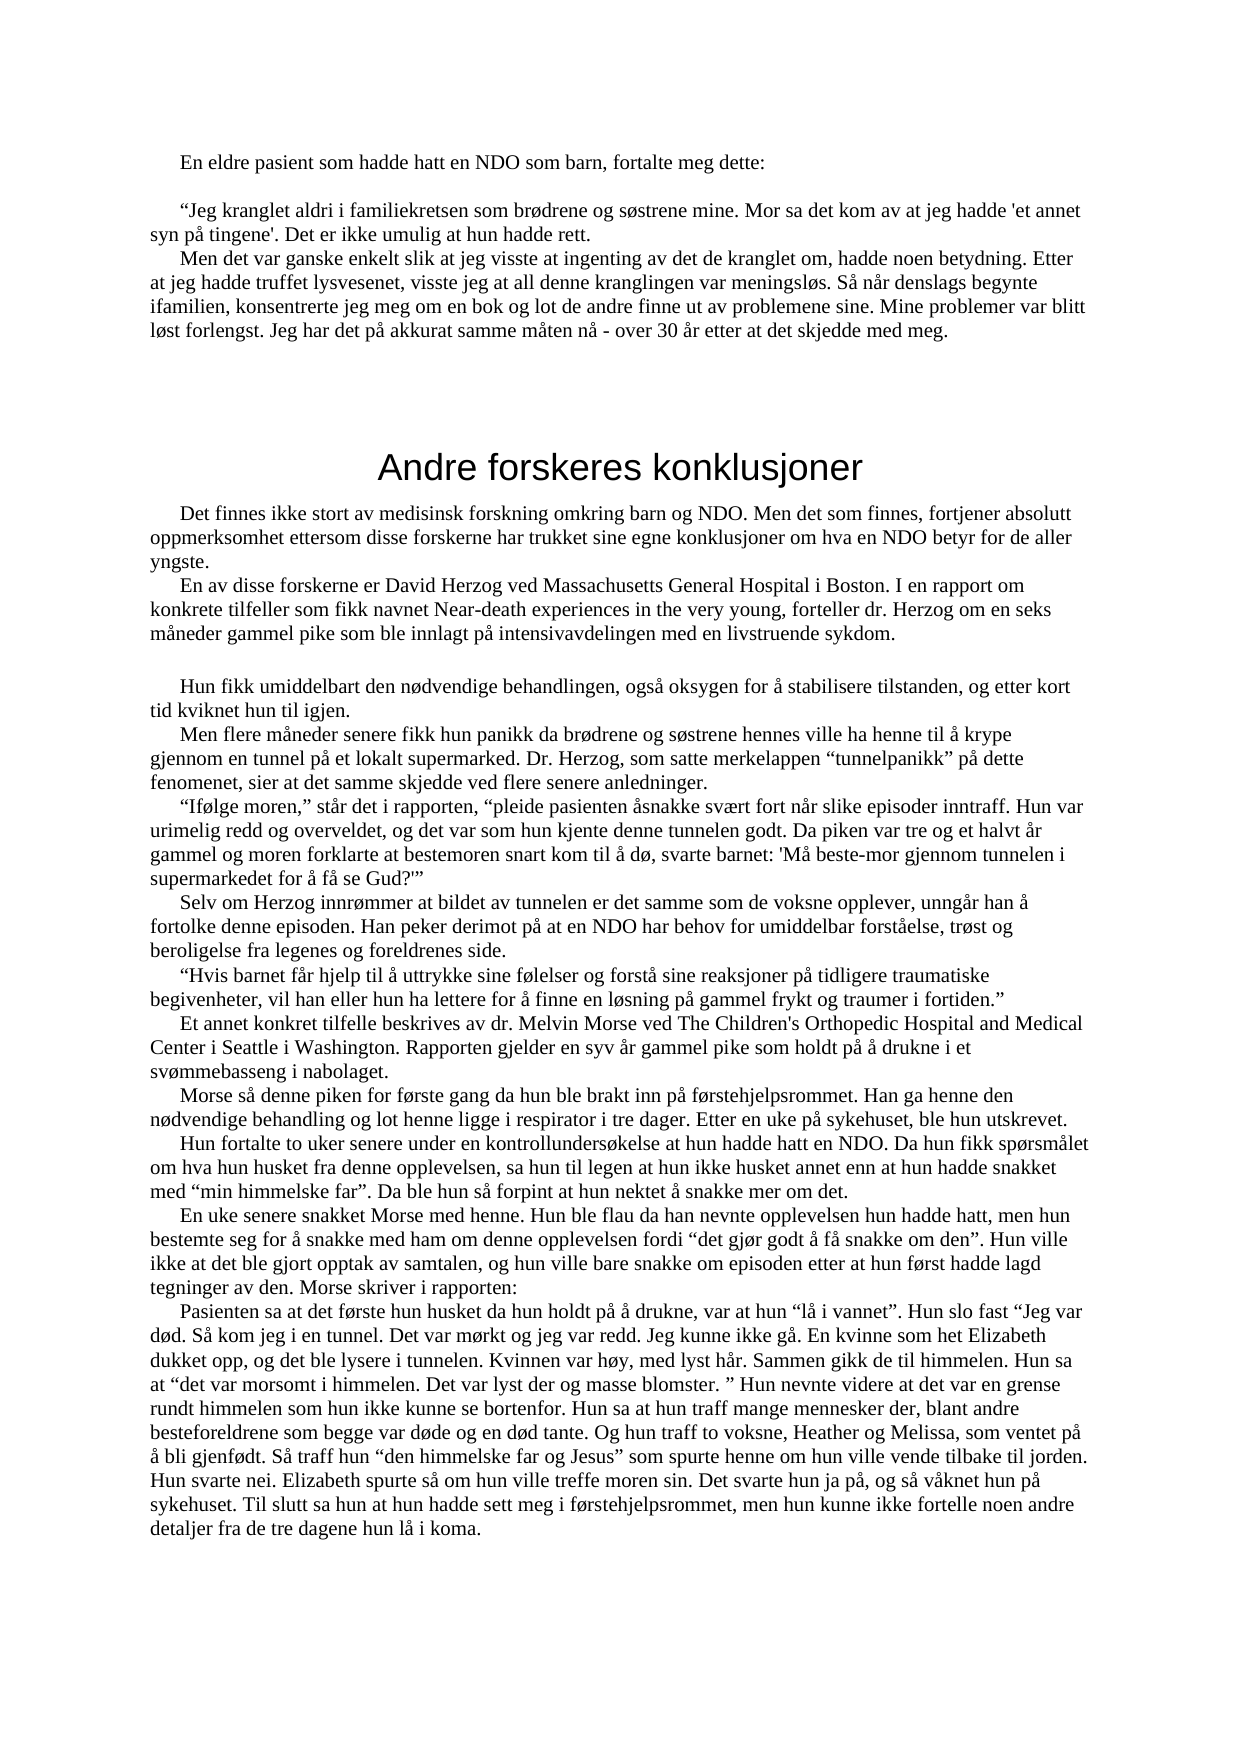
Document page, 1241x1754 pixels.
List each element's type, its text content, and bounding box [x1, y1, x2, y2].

subtitle Andre forskeres konklusjoner [150, 445, 1090, 488]
text Men det var ganske enkelt slik at jeg visste at ingenting av det de kranglet om, hadde noen betydning. Etter at jeg hadde truf­fet lysvesenet, visste jeg at all denne kranglingen var menings­løs. Så når denslags begynte ifamilien, konsentrerte jeg meg om en bok og lot de andre finne ut av problemene sine. Mine pro­blemer var blitt løst forlengst. Jeg har det på akkurat samme måten nå - over 30 år etter at det skjedde med meg. [150, 246, 1090, 342]
text Selv om Herzog innrømmer at bildet av tunnelen er det samme som de voksne opplever, unngår han å fortolke denne episoden. Han peker derimot på at en NDO har behov for umiddelbar forståelse, trøst og beroligelse fra legenes og for­eldrenes side. [150, 890, 1090, 962]
text Hun fikk umiddelbart den nødvendige behandlingen, også ok­sygen for å stabilisere tilstanden, og etter kort tid kviknet hun til igjen. [150, 674, 1090, 722]
text “Ifølge moren,” står det i rapporten, “pleide pasienten åsnakke svært fort når slike episoder inntraff. Hun var urimelig redd og overveldet, og det var som hun kjente denne tunnelen godt. Da piken var tre og et halvt år gammel og moren forklar­te at bestemoren snart kom til å dø, svarte barnet: 'Må beste-mor gjennom tunnelen i supermarkedet for å få se Gud?'” [150, 794, 1090, 890]
text En av disse forskerne er David Herzog ved Massachusetts General Hospital i Boston. I en rapport om konkrete tilfeller som fikk navnet Near-death experiences in the very young, for­teller dr. Herzog om en seks måneder gammel pike som ble innlagt på intensivavdelingen med en livstruende sykdom. [150, 573, 1090, 645]
text Hun fortalte to uker senere under en kontrollundersøkelse at hun hadde hatt en NDO. Da hun fikk spørsmålet om hva hun husket fra denne opplevelsen, sa hun til legen at hun ikke husket annet enn at hun hadde snakket med “min himmelske far”. Da ble hun så forpint at hun nektet å snakke mer om det. [150, 1131, 1090, 1203]
text Morse så denne piken for første gang da hun ble brakt inn på førstehjelpsrommet. Han ga henne den nødvendige be­handling og lot henne ligge i respirator i tre dager. Etter en uke på sykehuset, ble hun utskrevet. [150, 1083, 1090, 1131]
text En uke senere snakket Morse med henne. Hun ble flau da han nevnte opplevelsen hun hadde hatt, men hun bestemte seg for å snakke med ham om denne opplevelsen fordi “det gjør godt å få snakke om den”. Hun ville ikke at det ble gjort opptak av samtalen, og hun ville bare snakke om episoden etter at hun først hadde lagd tegninger av den. Morse skriver i rappor­ten: [150, 1203, 1090, 1299]
text “Hvis barnet får hjelp til å uttrykke sine følelser og forstå sine reaksjoner på tidligere traumatiske begivenheter, vil han eller hun ha lettere for å finne en løsning på gammel frykt og traumer i fortiden.” [150, 962, 1090, 1011]
text “Jeg kranglet aldri i familiekretsen som brødrene og søstrene mine. Mor sa det kom av at jeg hadde 'et annet syn på tingene'. Det er ikke umulig at hun hadde rett. [150, 198, 1090, 246]
text Det finnes ikke stort av medisinsk forskning omkring barn og NDO. Men det som finnes, fortjener absolutt oppmerksomhet ettersom disse forskerne har trukket sine egne konklusjoner om hva en NDO betyr for de aller yngste. [150, 501, 1090, 573]
text Et annet konkret tilfelle beskrives av dr. Melvin Morse ved The Children's Orthopedic Hospital and Medical Center i Seattle i Washington. Rapporten gjelder en syv år gammel pi­ke som holdt på å drukne i et svømmebasseng i nabolaget. [150, 1011, 1090, 1083]
text Pasienten sa at det første hun husket da hun holdt på å drukne, var at hun “lå i vannet”. Hun slo fast “Jeg var død. Så kom jeg i en tunnel. Det var mørkt og jeg var redd. Jeg kunne ikke gå. En kvinne som het Elizabeth dukket opp, og det ble lysere i tunnelen. Kvinnen var høy, med lyst hår. Sammen gikk de til himmelen. Hun sa at “det var morsomt i himmelen. Det var lyst der og masse blomster. ” Hun nevnte videre at det var en grense rundt himmelen som hun ikke kunne se bortenfor. Hun sa at hun traff mange mennesker der, blant andre besteforeldrene som begge var døde og en død tante. Og hun traff to voksne, Heather og Melissa, som ventet på å bli gjenfødt. Så traff hun “den himmelske far og Jesus” som spurte henne om hun ville vende tilbake til jorden. Hun svarte nei. Elizabeth spurte så om hun ville treffe moren sin. Det svarte hun ja på, og så våknet hun på sykehuset. Til slutt sa hun at hun hadde sett meg i førs­tehjelpsrommet, men hun kunne ikke fortelle noen andre detal­jer fra de tre dagene hun lå i koma. [150, 1299, 1090, 1540]
text En eldre pasient som hadde hatt en NDO som barn, fortalte meg dette: [150, 150, 1090, 174]
text Men flere måneder senere fikk hun panikk da brødrene og søstrene hennes ville ha henne til å krype gjennom en tunnel på et lokalt supermarked. Dr. Herzog, som satte merkelappen “tunnelpanikk” på dette fenomenet, sier at det samme skjed­de ved flere senere anledninger. [150, 722, 1090, 794]
